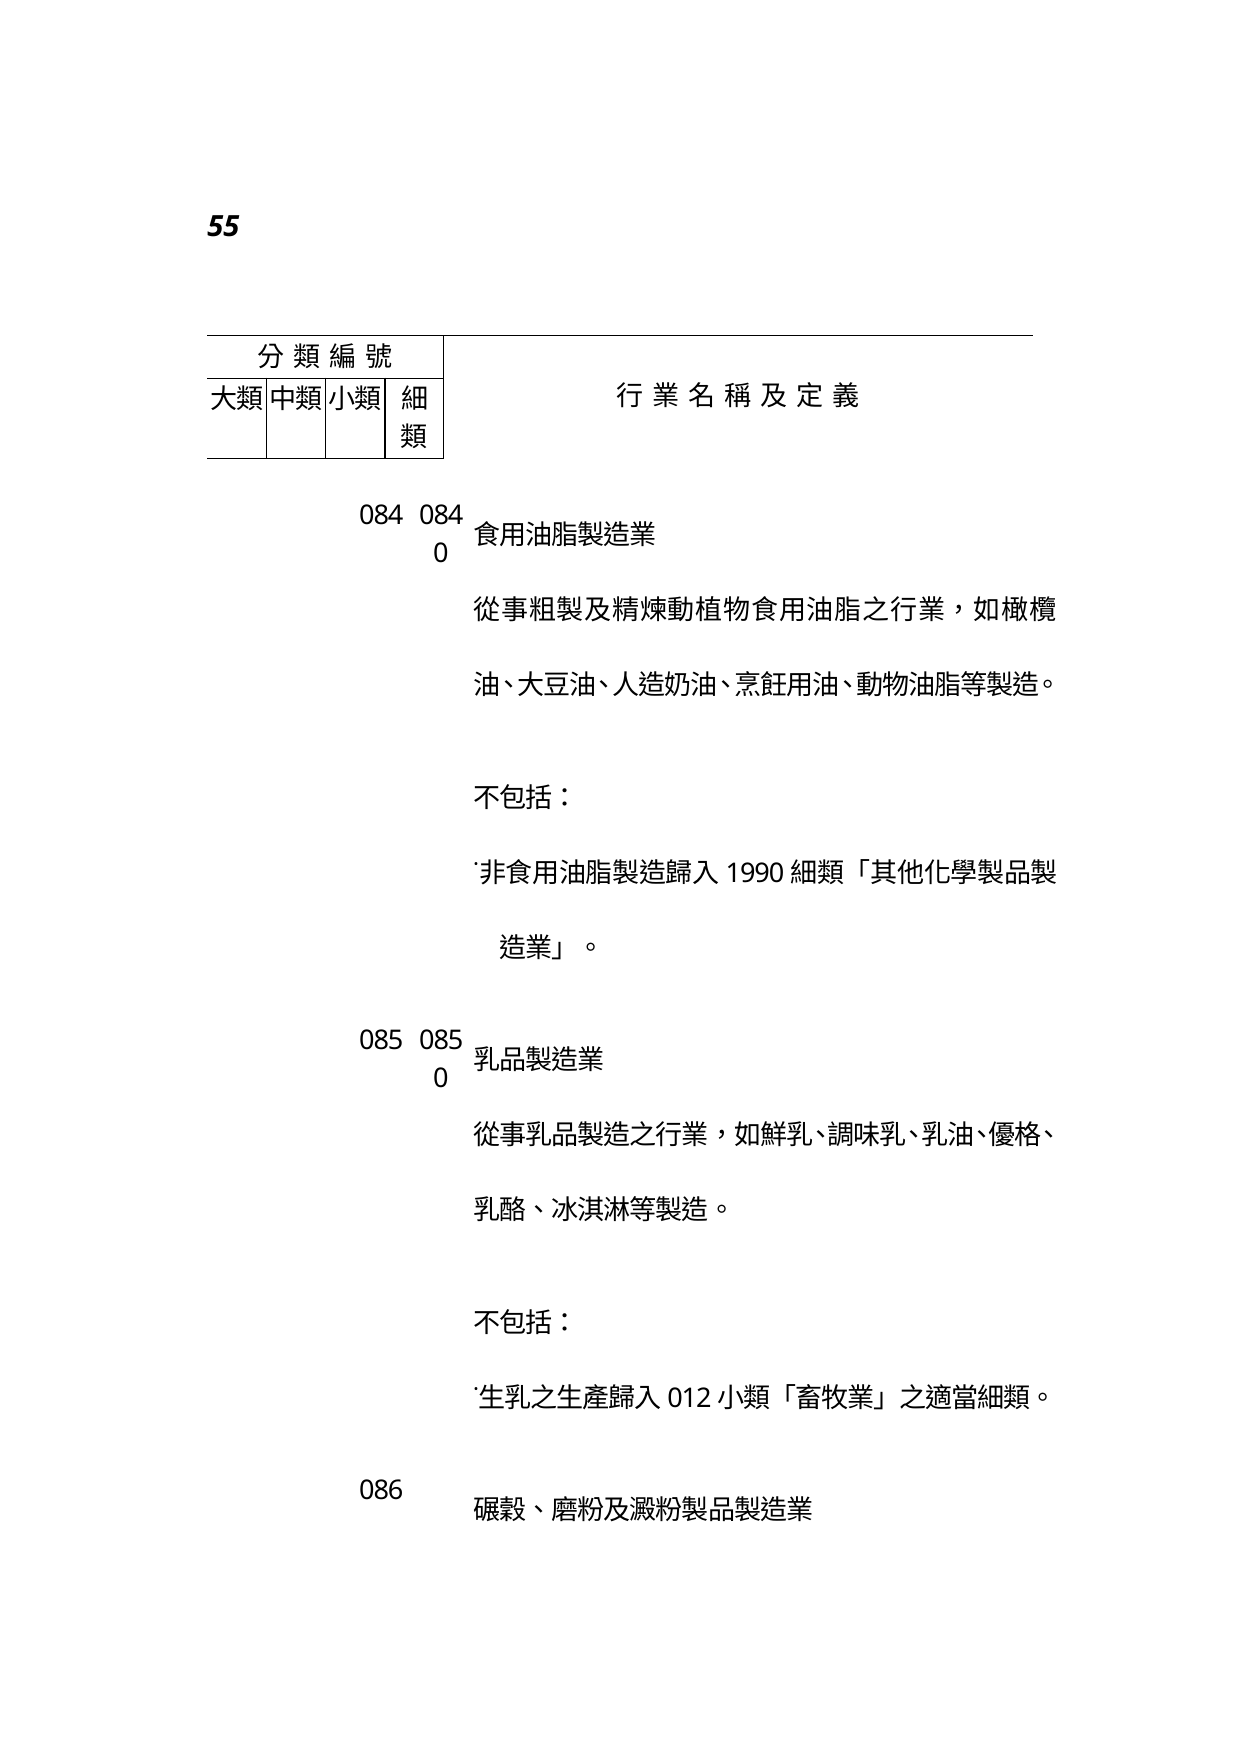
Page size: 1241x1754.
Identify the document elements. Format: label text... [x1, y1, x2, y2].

table_cell [207, 1470, 233, 1545]
table_cell [233, 1020, 292, 1470]
table_cell [293, 1470, 351, 1545]
table_cell 小類 [326, 379, 384, 458]
table_cell [470, 458, 1060, 495]
table_cell [233, 459, 292, 495]
table_cell [351, 459, 412, 495]
table_cell [233, 1470, 292, 1545]
table_cell 乳品製造業 從事乳品製造之行業，如鮮乳、調味乳、乳油、優格、乳酪、冰淇淋等製造。 不包括： ˙生乳之生產歸入012小類「畜牧業」之適當細類。 [470, 1020, 1060, 1470]
table_header 行 業 名 稱 及 定 義 [444, 336, 1032, 458]
table_cell [233, 495, 292, 1020]
table_cell 086 [351, 1470, 412, 1545]
table_cell 中類 [267, 379, 325, 458]
table_cell 食用油脂製造業 從事粗製及精煉動植物食用油脂之行業，如橄欖油、大豆油、人造奶油、烹飪用油、動物油脂等製造。 不包括： ˙非食用油脂製造歸入1990細類「其他化學製品製造業」。 [470, 495, 1060, 1020]
table_cell 大類 [207, 379, 266, 458]
table_cell [207, 495, 233, 1020]
table_header 分 類 編 號 [207, 336, 443, 378]
table_cell [293, 495, 351, 1020]
table_cell [293, 1020, 351, 1470]
table_cell [207, 1020, 233, 1470]
table_cell 085 [351, 1020, 412, 1470]
table_cell 碾穀、磨粉及澱粉製品製造業 [470, 1470, 1060, 1545]
table_cell 0840 [412, 495, 470, 1020]
table_cell [412, 458, 470, 495]
table_header [1033, 335, 1060, 378]
table_cell [207, 459, 233, 495]
table_cell 084 [351, 495, 412, 1020]
table_cell [293, 459, 351, 495]
table_cell [412, 1470, 470, 1545]
table_cell [1033, 378, 1060, 458]
table_cell 細類 [386, 379, 443, 458]
table_cell 0850 [412, 1020, 470, 1470]
